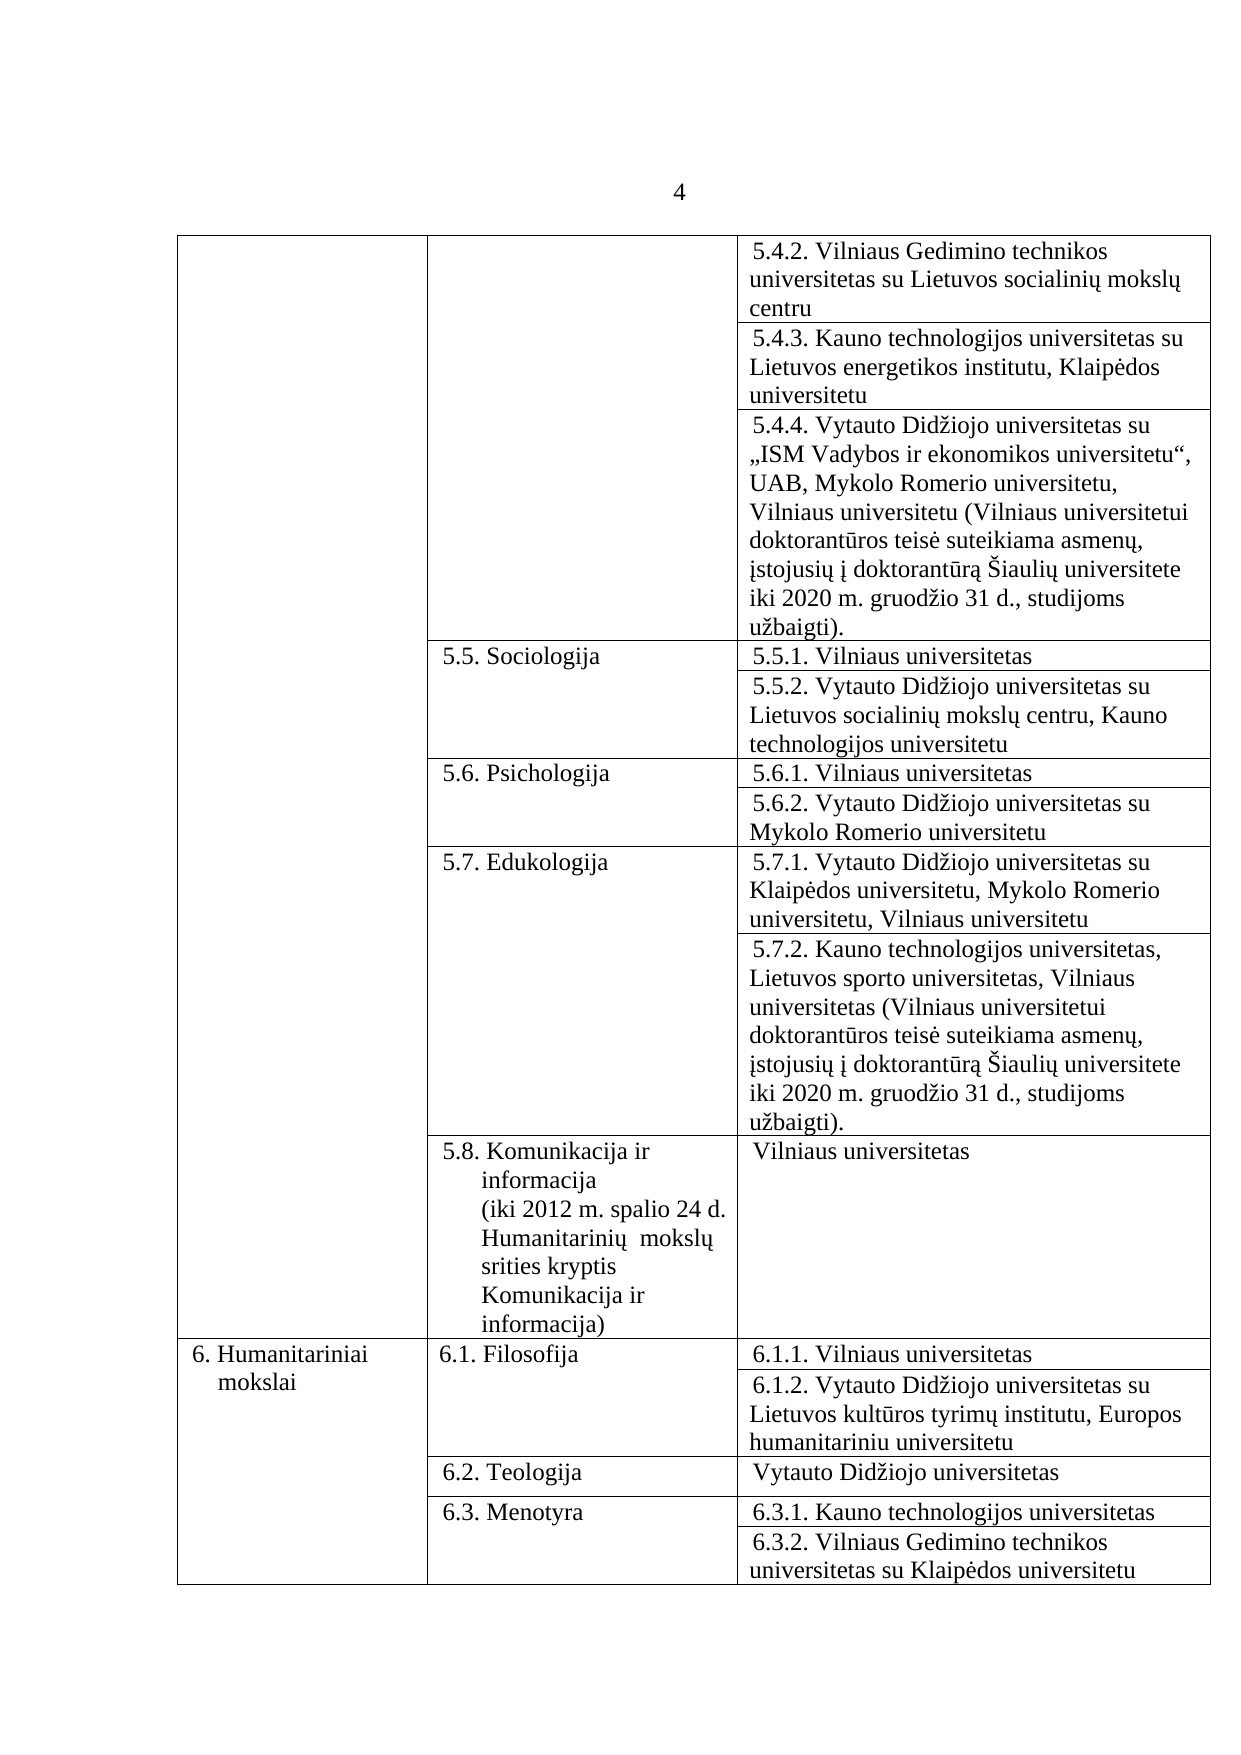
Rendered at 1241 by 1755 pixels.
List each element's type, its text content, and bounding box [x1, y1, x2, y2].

table_cell 6. Humanitariniai mokslai [178, 1339, 427, 1584]
table_cell 6.1. Filosofija [428, 1339, 737, 1456]
table_cell 6.3. Menotyra [428, 1497, 737, 1584]
table_cell 6.3.2. Vilniaus Gedimino technikos universitetas su Klaipėdos universitetu [738, 1527, 1210, 1584]
table_cell 5.4.4. Vytauto Didžiojo universitetas su „ISM Vadybos ir ekonomikos universitetu“, UAB, Mykolo Romerio universitetu, Vilniaus universitetu (Vilniaus universitetui doktorantūros teisė suteikiama asmenų, įstojusių į doktorantūrą Šiaulių universitete iki 2020 m. gruodžio 31 d., studijoms užbaigti). [738, 410, 1210, 640]
table_cell 5.6.1. Vilniaus universitetas [738, 759, 1210, 787]
table_cell 5.7.2. Kauno technologijos universitetas, Lietuvos sporto universitetas, Vilniaus universitetas (Vilniaus universitetui doktorantūros teisė suteikiama asmenų, įstojusių į doktorantūrą Šiaulių universitete iki 2020 m. gruodžio 31 d., studijoms užbaigti). [738, 934, 1210, 1135]
table_cell 6.3.1. Kauno technologijos universitetas [738, 1497, 1210, 1526]
table_cell 5.4.3. Kauno technologijos universitetas su Lietuvos energetikos institutu, Klaipėdos universitetu [738, 323, 1210, 409]
table_cell 5.7. Edukologija [428, 847, 737, 1135]
table_cell 5.7.1. Vytauto Didžiojo universitetas su Klaipėdos universitetu, Mykolo Romerio universitetu, Vilniaus universitetu [738, 847, 1210, 933]
table_cell 6.1.2. Vytauto Didžiojo universitetas su Lietuvos kultūros tyrimų institutu, Europos humanitariniu universitetu [738, 1370, 1210, 1456]
table_cell Vilniaus universitetas [738, 1136, 1210, 1338]
table_cell 5.5.2. Vytauto Didžiojo universitetas su Lietuvos socialinių mokslų centru, Kauno technologijos universitetu [738, 671, 1210, 757]
table_cell 5.6. Psichologija [428, 759, 737, 846]
table_cell 5.5. Sociologija [428, 641, 737, 757]
table_cell 5.8. Komunikacija ir informacija (iki 2012 m. spalio 24 d. Humanitarinių mokslų srities kryptis Komunikacija ir informacija) [428, 1136, 737, 1338]
table_cell 5.4.2. Vilniaus Gedimino technikos universitetas su Lietuvos socialinių mokslų centru [738, 236, 1210, 322]
table_cell [428, 236, 737, 640]
table_cell 5.5.1. Vilniaus universitetas [738, 641, 1210, 670]
table_cell Vytauto Didžiojo universitetas [738, 1457, 1210, 1496]
table_cell 6.2. Teologija [428, 1457, 737, 1496]
table_cell 6.1.1. Vilniaus universitetas [738, 1339, 1210, 1369]
table_cell [178, 236, 427, 1338]
table_cell 5.6.2. Vytauto Didžiojo universitetas su Mykolo Romerio universitetu [738, 788, 1210, 846]
